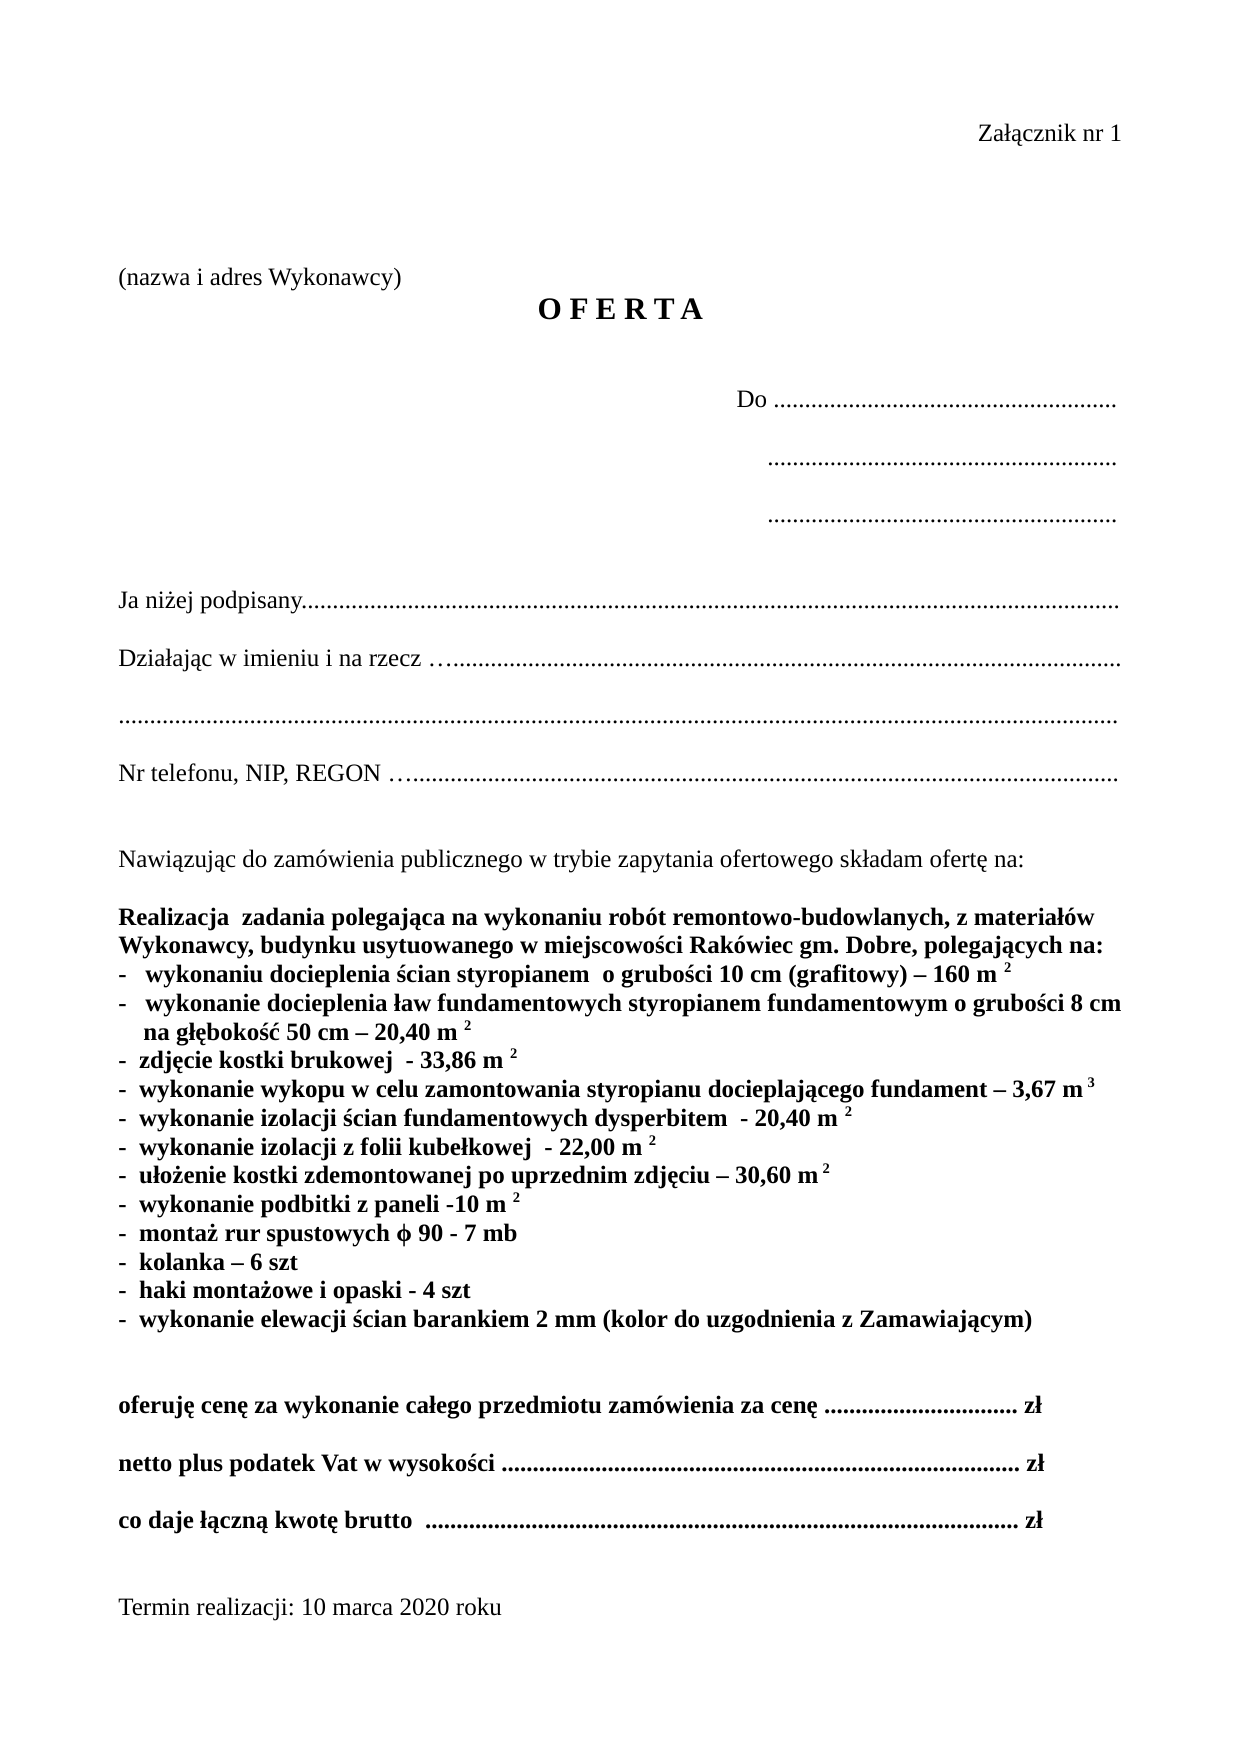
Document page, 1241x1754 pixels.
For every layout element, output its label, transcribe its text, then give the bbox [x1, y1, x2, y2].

text - montaż rur spustowych ϕ 90 - 7 mb [118, 1218, 1122, 1247]
text - ułożenie kostki zdemontowanej po uprzednim zdjęciu – 30,60 m 2 [118, 1160, 1122, 1189]
text Termin realizacji: 10 marca 2020 roku [118, 1592, 1122, 1620]
text - wykonanie podbitki z paneli -10 m 2 [118, 1189, 1122, 1218]
text - wykonanie wykopu w celu zamontowania styropianu docieplającego fundament – 3,67 m 3 [118, 1074, 1122, 1103]
text netto plus podatek Vat w wysokości ................................................................................... zł [118, 1448, 1122, 1477]
text co daje łączną kwotę brutto ............................................................................................... zł [118, 1505, 1122, 1534]
text - haki montażowe i opaski - 4 szt [118, 1275, 1122, 1304]
text - wykonanie docieplenia ław fundamentowych styropianem fundamentowym o grubości 8 cm [118, 988, 1122, 1017]
text oferuję cenę za wykonanie całego przedmiotu zamówienia za cenę ............................... zł [118, 1390, 1122, 1419]
text - wykonanie izolacji z folii kubełkowej - 22,00 m 2 [118, 1132, 1122, 1160]
text - wykonaniu docieplenia ścian styropianem o grubości 10 cm (grafitowy) – 160 m 2 [118, 959, 1122, 988]
text - kolanka – 6 szt [118, 1247, 1122, 1275]
text ........................................................ [118, 499, 1122, 528]
text Ja niżej podpisany................................................................................................................................... [118, 585, 1122, 614]
text Nr telefonu, NIP, REGON …................................................................................................................. [118, 758, 1122, 787]
text Nawiązując do zamówienia publicznego w trybie zapytania ofertowego składam ofertę na: [118, 844, 1122, 873]
text - wykonanie elewacji ścian barankiem 2 mm (kolor do uzgodnienia z Zamawiającym) [118, 1304, 1122, 1333]
text Załącznik nr 1 [118, 118, 1122, 147]
text na głębokość 50 cm – 20,40 m 2 [118, 1017, 1122, 1045]
text ........................................................ [118, 442, 1122, 470]
text ................................................................................................................................................................ [118, 700, 1122, 729]
text Do ....................................................... [118, 384, 1122, 413]
text - wykonanie izolacji ścian fundamentowych dysperbitem - 20,40 m 2 [118, 1103, 1122, 1132]
text Działając w imieniu i na rzecz …........................................................................................................... [118, 643, 1122, 672]
text - zdjęcie kostki brukowej - 33,86 m 2 [118, 1045, 1122, 1074]
text O F E R T A [118, 291, 1122, 327]
text Realizacja zadania polegająca na wykonaniu robót remontowo-budowlanych, z materiałów Wykonawcy, budynku usytuowanego w miejscowości Rakówiec gm. Dobre, polegających na: [118, 902, 1122, 959]
text (nazwa i adres Wykonawcy) [118, 262, 1122, 291]
